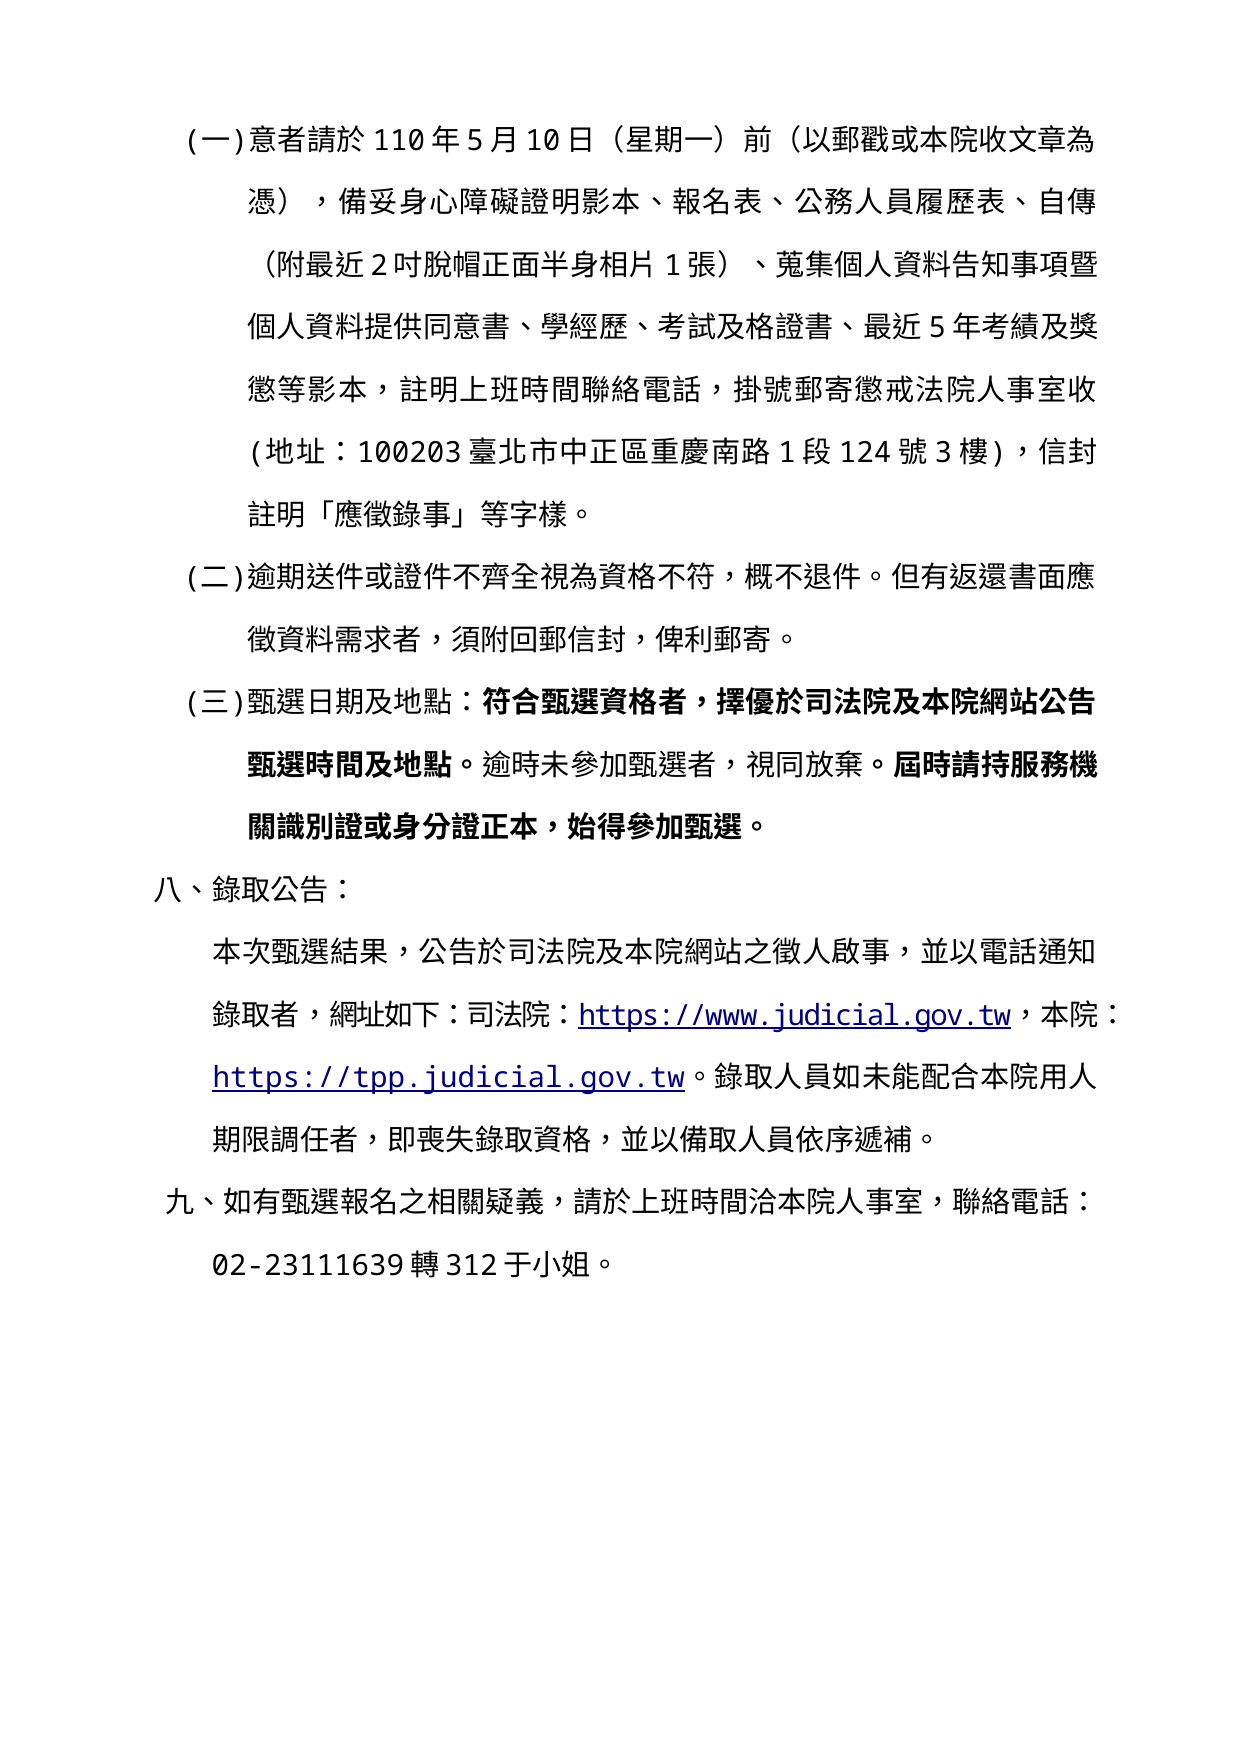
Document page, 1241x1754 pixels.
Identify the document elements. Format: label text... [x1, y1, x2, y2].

text 八、錄取公告： [153, 846, 1098, 908]
text (三)甄選日期及地點：符合甄選資格者，擇優於司法院及本院網站公告甄選時間及地點。逾時未參加甄選者，視同放棄。屆時請持服務機關識別證或身分證正本，始得參加甄選。 [183, 658, 1098, 846]
text (一)意者請於110年5月10日（星期一）前（以郵戳或本院收文章為憑），備妥身心障礙證明影本、報名表、公務人員履歷表、自傳（附最近2吋脫帽正面半身相片1張）、蒐集個人資料告知事項暨個人資料提供同意書、學經歷、考試及格證書、最近5年考績及獎懲等影本，註明上班時間聯絡電話，掛號郵寄懲戒法院人事室收(地址：100203臺北市中正區重慶南路1段124號3樓)，信封註明「應徵錄事」等字樣。 [183, 96, 1098, 533]
text 九、如有甄選報名之相關疑義，請於上班時間洽本院人事室，聯絡電話：02-23111639轉312于小姐。 [95, 1158, 1098, 1283]
text (二)逾期送件或證件不齊全視為資格不符，概不退件。但有返還書面應徵資料需求者，須附回郵信封，俾利郵寄。 [183, 533, 1098, 658]
text 本次甄選結果，公告於司法院及本院網站之徵人啟事，並以電話通知錄取者，網址如下：司法院：https://www.judicial.gov.tw，本院：https://tpp.judicial.gov.tw。錄取人員如未能配合本院用人期限調任者，即喪失錄取資格，並以備取人員依序遞補。 [212, 908, 1098, 1158]
